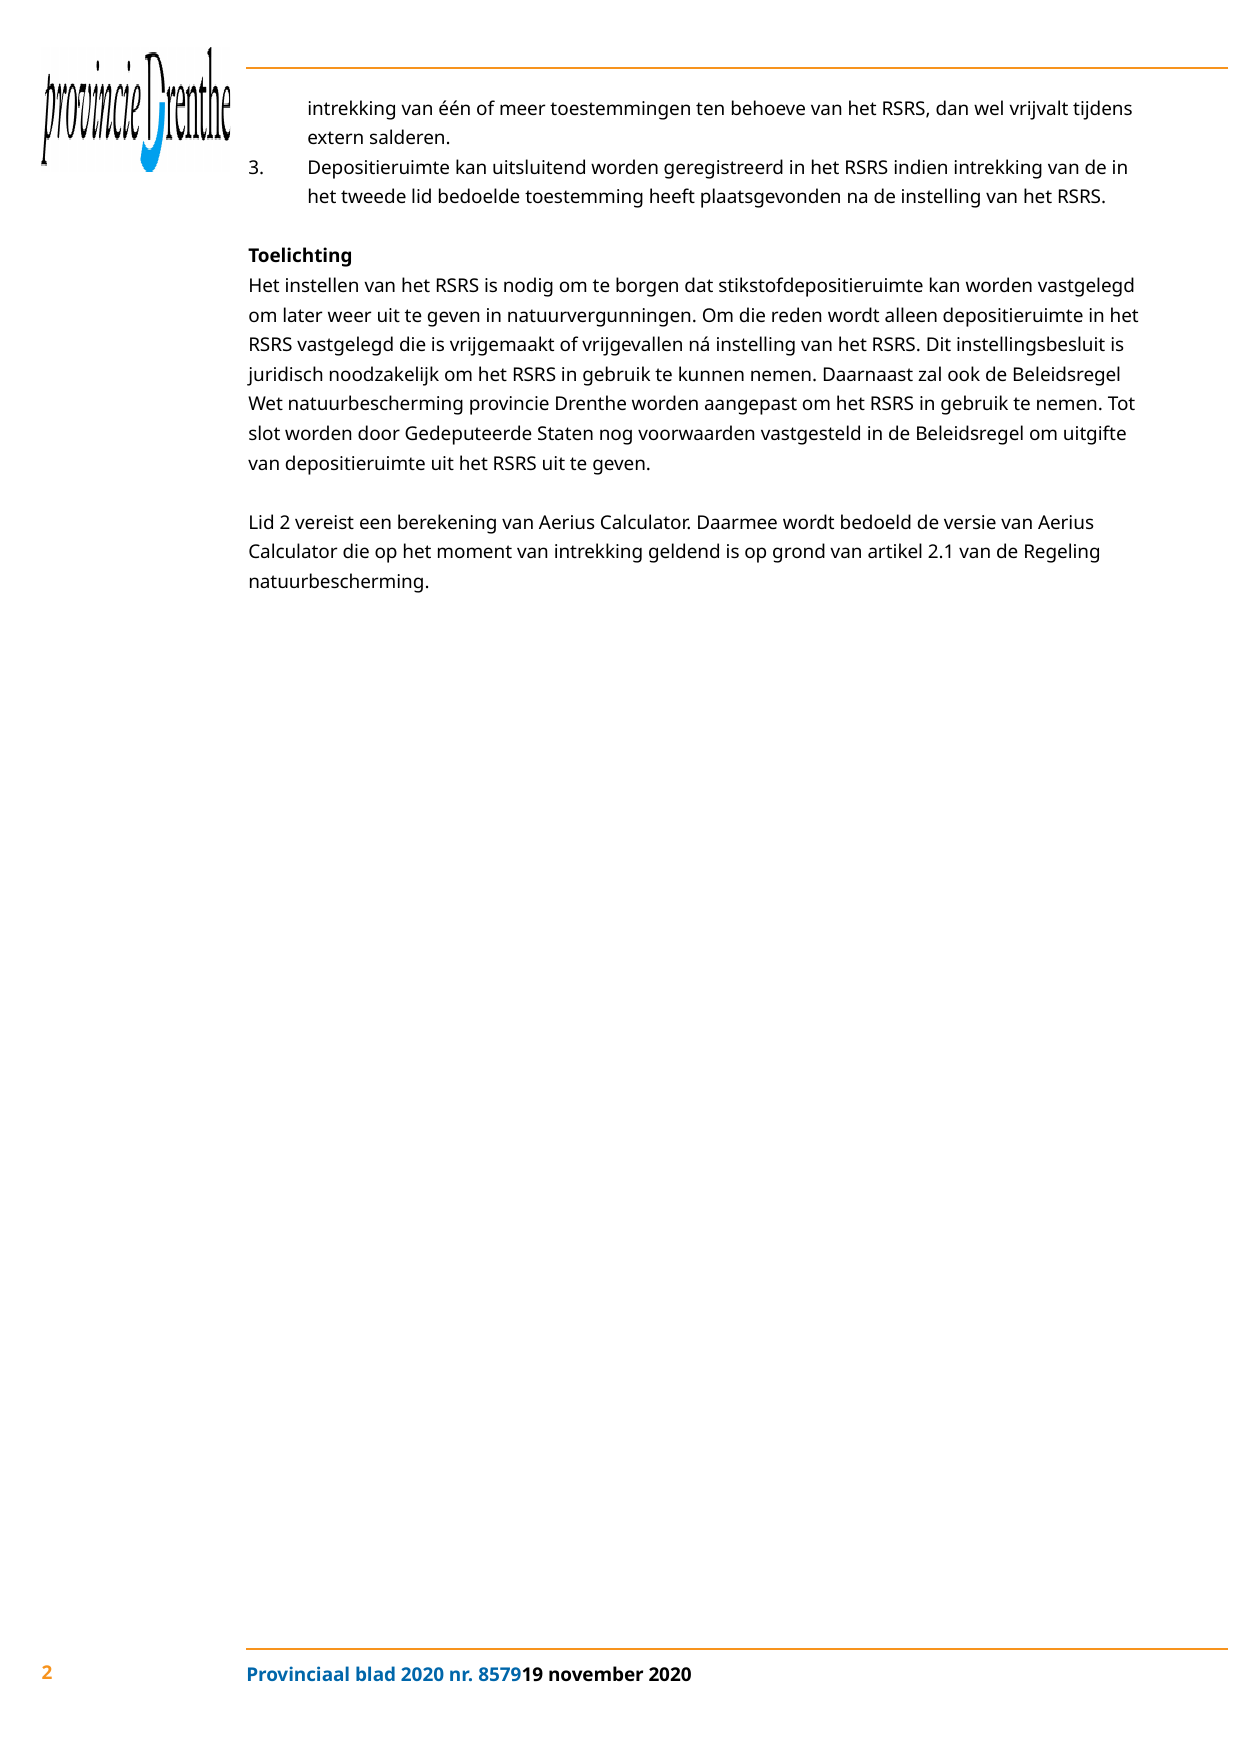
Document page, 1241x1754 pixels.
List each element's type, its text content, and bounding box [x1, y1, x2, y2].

text Het instellen van het RSRS is nodig om te borgen dat stikstofdepositieruimte kan worden vastgelegd om later weer uit te geven in natuurvergunningen. Om die reden wordt alleen depositieruimte in het RSRS vastgelegd die is vrijgemaakt of vrijgevallen ná instelling van het RSRS. Dit instellingsbesluit is juridisch noodzakelijk om het RSRS in gebruik te kunnen nemen. Daarnaast zal ook de Beleidsregel Wet natuurbescherming provincie Drenthe worden aangepast om het RSRS in gebruik te nemen. Tot slot worden door Gedeputeerde Staten nog voorwaarden vastgesteld in de Beleidsregel om uitgifte van depositieruimte uit het RSRS uit te geven. [248, 272, 1152, 476]
picture [41, 47, 231, 172]
list intrekking van één of meer toestemmingen ten behoeve van het RSRS, dan wel vrijvalt tijdens extern salderen. [248, 95, 1152, 150]
text Lid 2 vereist een berekening van Aerius Calculator. Daarmee wordt bedoeld de versie van Aerius Calculator die op het moment van intrekking geldend is op grond van artikel 2.1 van de Regeling natuurbescherming. [248, 509, 1152, 594]
text Toelichting [248, 243, 1152, 268]
list Depositieruimte kan uitsluitend worden geregistreerd in het RSRS indien intrekking van de in het tweede lid bedoelde toestemming heeft plaatsgevonden na de instelling van het RSRS. [248, 154, 1152, 209]
